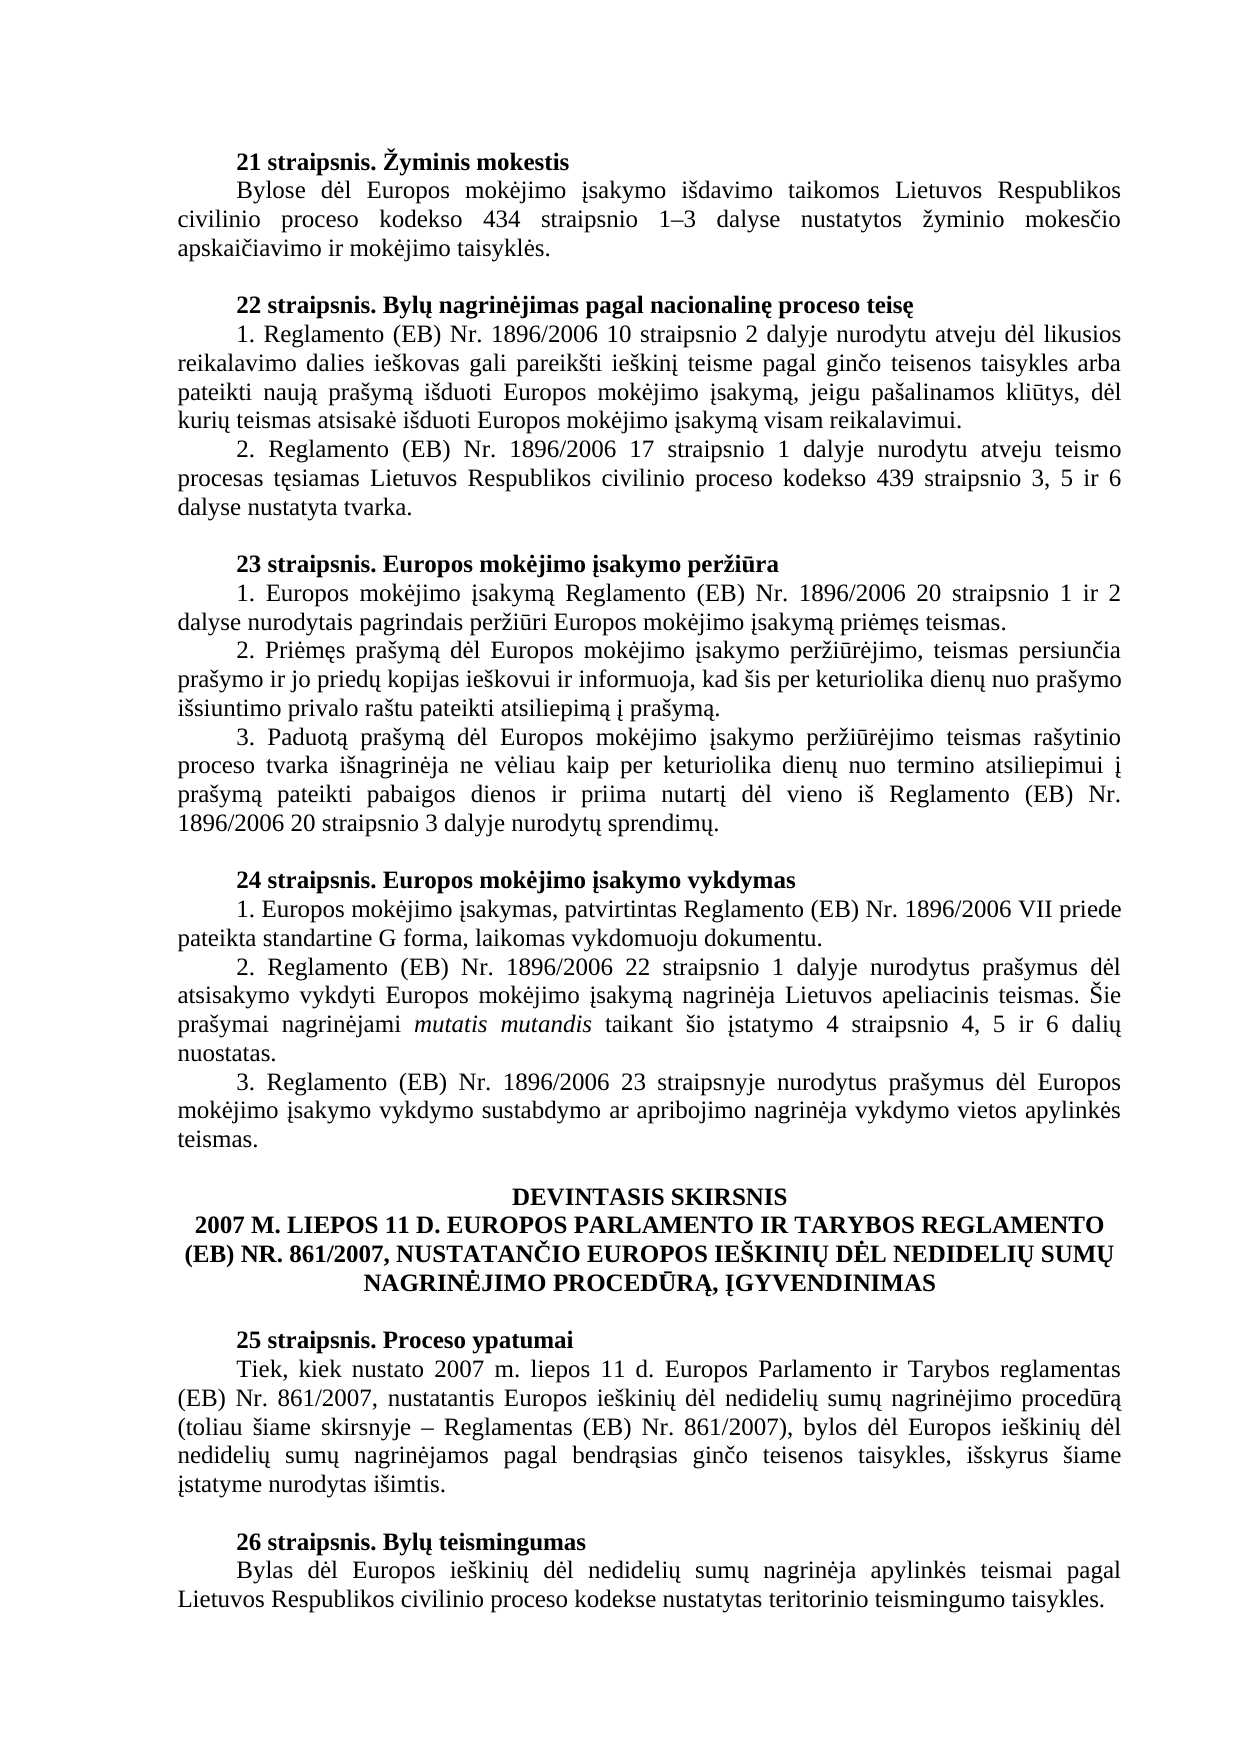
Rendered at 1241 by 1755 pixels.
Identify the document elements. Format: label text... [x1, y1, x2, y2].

text 22 straipsnis. Bylų nagrinėjimas pagal nacionalinę proceso teisę [177, 291, 1122, 319]
text 1. Europos mokėjimo įsakymas, patvirtintas Reglamento (EB) Nr. 1896/2006 VII priede pateikta standartine G forma, laikomas vykdomuoju dokumentu. [177, 894, 1122, 952]
text 23 straipsnis. Europos mokėjimo įsakymo peržiūra [177, 549, 1122, 578]
text 24 straipsnis. Europos mokėjimo įsakymo vykdymas [177, 866, 1122, 894]
text 2. Reglamento (EB) Nr. 1896/2006 22 straipsnio 1 dalyje nurodytus prašymus dėl atsisakymo vykdyti Europos mokėjimo įsakymą nagrinėja Lietuvos apeliacinis teismas. Šie prašymai nagrinėjami mutatis mutandis taikant šio įstatymo 4 straipsnio 4, 5 ir 6 dalių nuostatas. [177, 952, 1122, 1067]
text 25 straipsnis. Proceso ypatumai [177, 1326, 1122, 1354]
text 3. Paduotą prašymą dėl Europos mokėjimo įsakymo peržiūrėjimo teismas rašytinio proceso tvarka išnagrinėja ne vėliau kaip per keturiolika dienų nuo termino atsiliepimui į prašymą pateikti pabaigos dienos ir priima nutartį dėl vieno iš Reglamento (EB) Nr. 1896/2006 20 straipsnio 3 dalyje nurodytų sprendimų. [177, 722, 1122, 837]
text 2. Reglamento (EB) Nr. 1896/2006 17 straipsnio 1 dalyje nurodytu atveju teismo procesas tęsiamas Lietuvos Respublikos civilinio proceso kodekso 439 straipsnio 3, 5 ir 6 dalyse nustatyta tvarka. [177, 434, 1122, 521]
text 26 straipsnis. Bylų teismingumas [177, 1527, 1122, 1556]
text Bylas dėl Europos ieškinių dėl nedidelių sumų nagrinėja apylinkės teismai pagal Lietuvos Respublikos civilinio proceso kodekse nustatytas teritorinio teismingumo taisykles. [177, 1556, 1122, 1613]
text 3. Reglamento (EB) Nr. 1896/2006 23 straipsnyje nurodytus prašymus dėl Europos mokėjimo įsakymo vykdymo sustabdymo ar apribojimo nagrinėja vykdymo vietos apylinkės teismas. [177, 1067, 1122, 1153]
text 1. Europos mokėjimo įsakymą Reglamento (EB) Nr. 1896/2006 20 straipsnio 1 ir 2 dalyse nurodytais pagrindais peržiūri Europos mokėjimo įsakymą priėmęs teismas. [177, 578, 1122, 636]
text Tiek, kiek nustato 2007 m. liepos 11 d. Europos Parlamento ir Tarybos reglamentas (EB) Nr. 861/2007, nustatantis Europos ieškinių dėl nedidelių sumų nagrinėjimo procedūrą (toliau šiame skirsnyje – Reglamentas (EB) Nr. 861/2007), bylos dėl Europos ieškinių dėl nedidelių sumų nagrinėjamos pagal bendrąsias ginčo teisenos taisykles, išskyrus šiame įstatyme nurodytas išimtis. [177, 1354, 1122, 1498]
text 2007 M. LIEPOS 11 D. EUROPOS PARLAMENTO IR TARYBOS REGLAMENTO (EB) NR. 861/2007, NUSTATANČIO EUROPOS IEŠKINIŲ DĖL NEDIDELIŲ SUMŲ NAGRINĖJIMO PROCEDŪRĄ, ĮGYVENDINIMAS [177, 1211, 1122, 1297]
text 1. Reglamento (EB) Nr. 1896/2006 10 straipsnio 2 dalyje nurodytu atveju dėl likusios reikalavimo dalies ieškovas gali pareikšti ieškinį teisme pagal ginčo teisenos taisykles arba pateikti naują prašymą išduoti Europos mokėjimo įsakymą, jeigu pašalinamos kliūtys, dėl kurių teismas atsisakė išduoti Europos mokėjimo įsakymą visam reikalavimui. [177, 319, 1122, 434]
text DEVINTASIS SKIRSNIS [177, 1182, 1122, 1211]
text 2. Priėmęs prašymą dėl Europos mokėjimo įsakymo peržiūrėjimo, teismas persiunčia prašymo ir jo priedų kopijas ieškovui ir informuoja, kad šis per keturiolika dienų nuo prašymo išsiuntimo privalo raštu pateikti atsiliepimą į prašymą. [177, 636, 1122, 722]
text Bylose dėl Europos mokėjimo įsakymo išdavimo taikomos Lietuvos Respublikos civilinio proceso kodekso 434 straipsnio 1–3 dalyse nustatytos žyminio mokesčio apskaičiavimo ir mokėjimo taisyklės. [177, 176, 1122, 262]
text 21 straipsnis. Žyminis mokestis [177, 147, 1122, 176]
